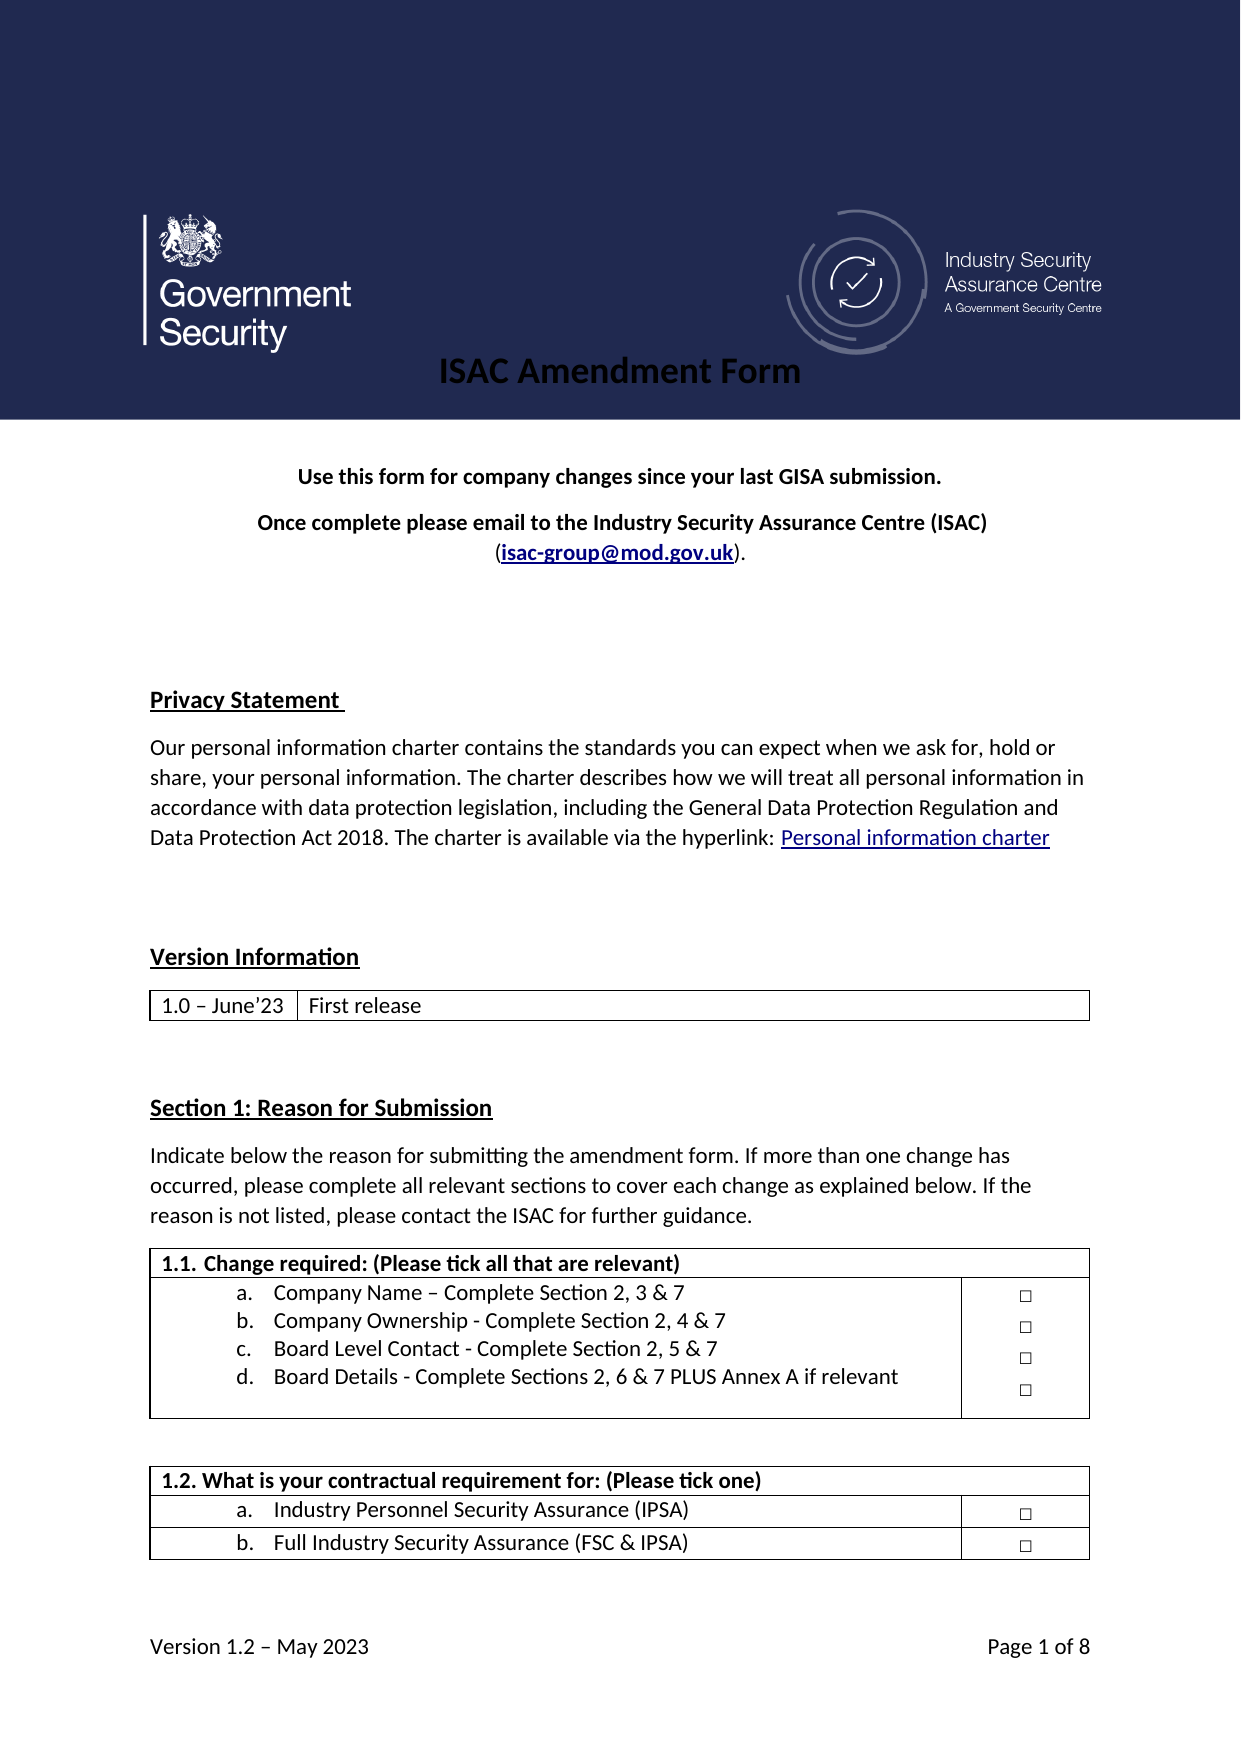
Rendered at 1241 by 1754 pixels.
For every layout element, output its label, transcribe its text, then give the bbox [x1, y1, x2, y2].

subtitle Section 1: Reason for Submission [150, 1092, 1090, 1123]
table_cell ☐ [962, 1528, 1089, 1559]
table_cell Company Name – Complete Section 2, 3 & 7 Company Ownership - Complete Section 2, 4 & 7 Board Level Contact - Complete Section 2, 5 & 7 Board Details - Complete Sections 2, 6 & 7 PLUS Annex A if relevant [151, 1278, 961, 1418]
text Use this form for company changes since your last GISA submission. [150, 462, 1090, 490]
text Our personal information charter contains the standards you can expect when we ask for, hold or share, your personal information. The charter describes how we will treat all personal information in accordance with data protection legislation, including the General Data Protection Regulation and Data Protection Act 2018. The charter is available via the hyperlink: Personal information charter [150, 733, 1090, 851]
table_header 1.2. What is your contractual requirement for: (Please tick one) [151, 1467, 1089, 1494]
table_header Change required: (Please tick all that are relevant) [151, 1249, 1089, 1277]
subtitle Version Information [150, 941, 1090, 972]
table_header 1.0 – June’23 [151, 991, 297, 1019]
table_cell Full Industry Security Assurance (FSC & IPSA) [151, 1528, 961, 1559]
text Once complete please email to the Industry Security Assurance Centre (ISAC) (isac-group@mod.gov.uk). [150, 508, 1090, 566]
subtitle Privacy Statement [150, 684, 1090, 714]
table_cell Industry Personnel Security Assurance (IPSA) [151, 1496, 961, 1527]
table_cell ☐ [962, 1496, 1089, 1527]
table_cell ☐ ☐ ☐ ☐ [962, 1278, 1089, 1418]
table_header First release [298, 991, 1089, 1019]
text Indicate below the reason for submitting the amendment form. If more than one change has occurred, please complete all relevant sections to cover each change as explained below. If the reason is not listed, please contact the ISAC for further guidance. [150, 1141, 1090, 1229]
